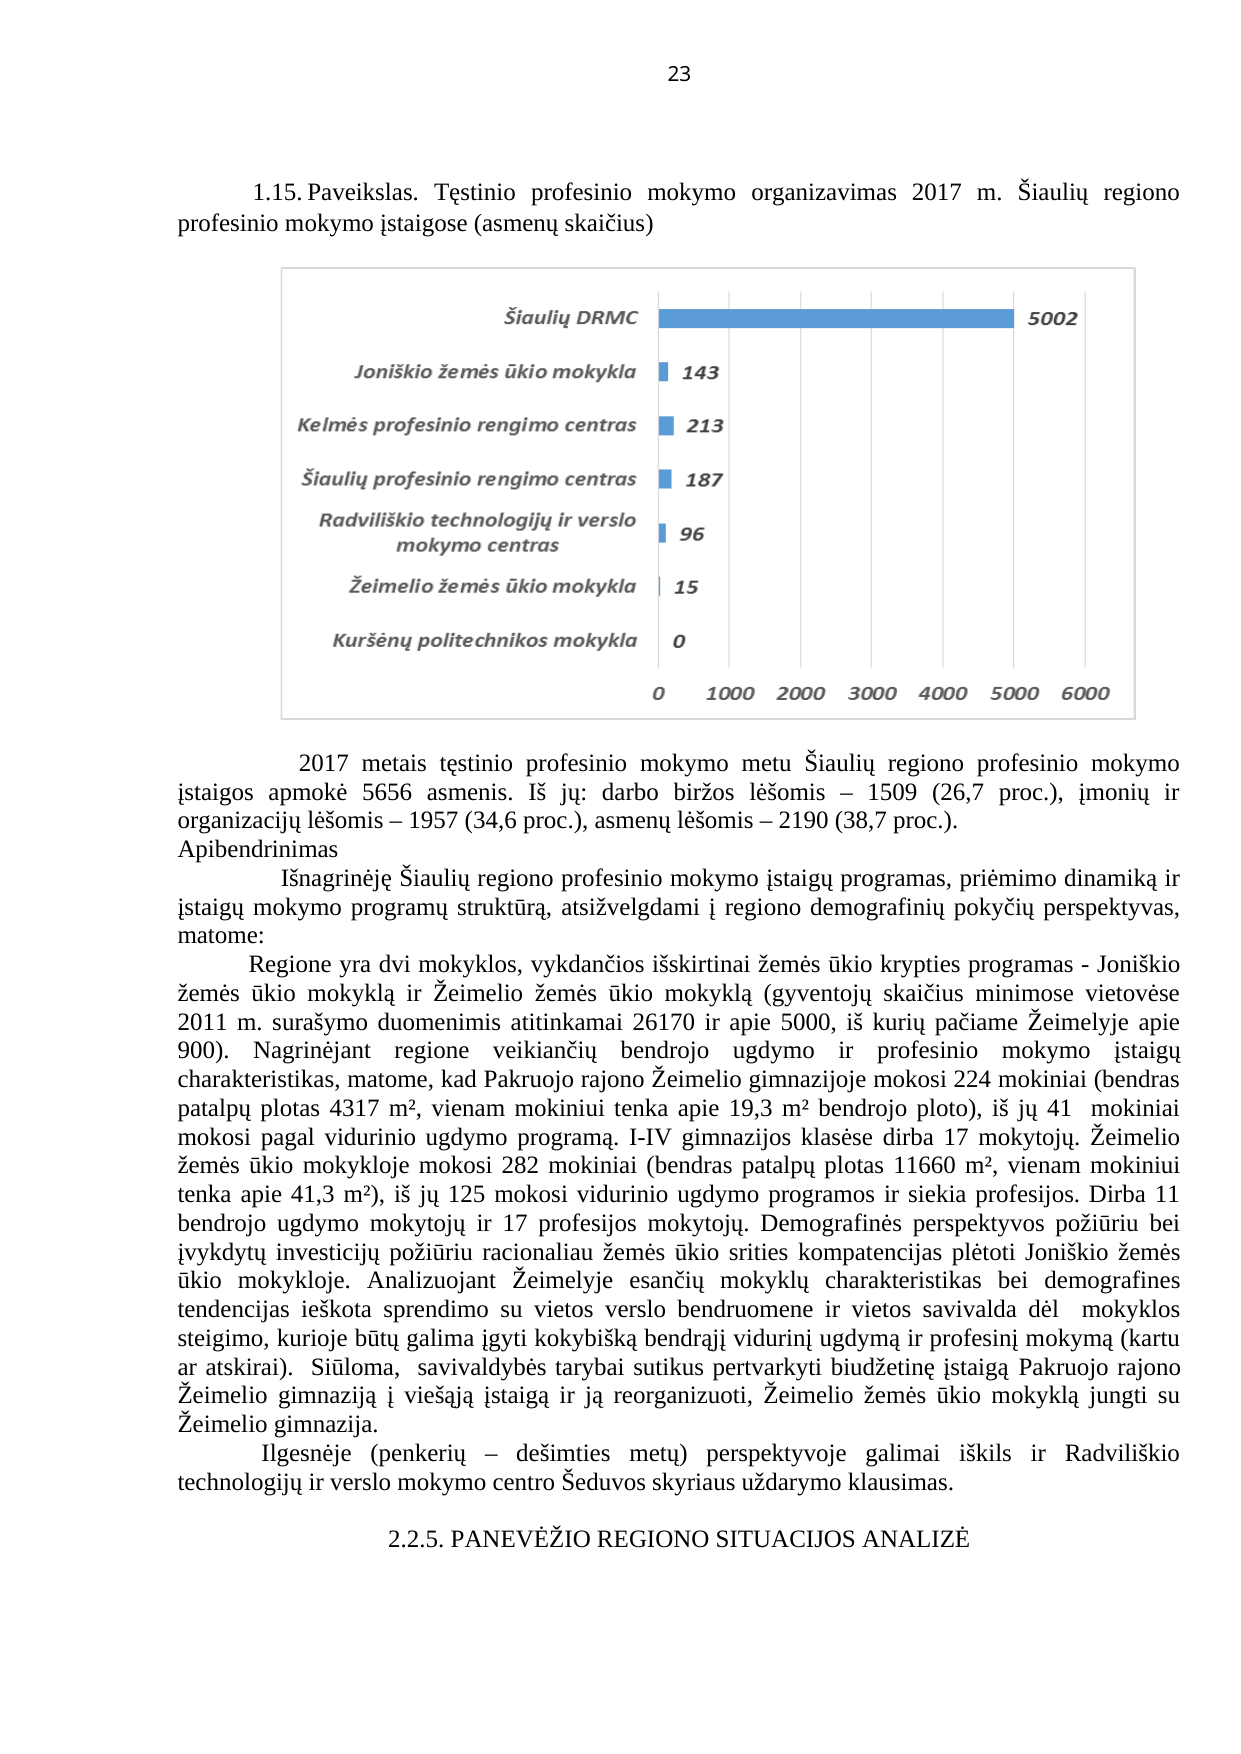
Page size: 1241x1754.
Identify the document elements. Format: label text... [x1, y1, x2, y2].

text 2.2.5. PANEVĖŽIO REGIONO SITUACIJOS ANALIZĖ [177, 1524, 1181, 1553]
text Išnagrinėję Šiaulių regiono profesinio mokymo įstaigų programas, priėmimo dinamiką ir įstaigų mokymo programų struktūrą, atsižvelgdami į regiono demografinių pokyčių perspektyvas, matome: [177, 863, 1181, 949]
text Apibendrinimas [177, 834, 1181, 863]
text 2017 metais tęstinio profesinio mokymo metu Šiaulių regiono profesinio mokymo įstaigos apmokė 5656 asmenis. Iš jų: darbo biržos lėšomis – 1509 (26,7 proc.), įmonių ir organizacijų lėšomis – 1957 (34,6 proc.), asmenų lėšomis – 2190 (38,7 proc.). [177, 748, 1181, 834]
text Ilgesnėje (penkerių – dešimties metų) perspektyvoje galimai iškils ir Radviliškio technologijų ir verslo mokymo centro Šeduvos skyriaus uždarymo klausimas. [177, 1438, 1181, 1495]
text 1.15. Paveikslas. Tęstinio profesinio mokymo organizavimas 2017 m. Šiaulių regiono profesinio mokymo įstaigose (asmenų skaičius) [177, 177, 1181, 237]
text Regione yra dvi mokyklos, vykdančios išskirtinai žemės ūkio krypties programas - Joniškio žemės ūkio mokyklą ir Žeimelio žemės ūkio mokyklą (gyventojų skaičius minimose vietovėse 2011 m. surašymo duomenimis atitinkamai 26170 ir apie 5000, iš kurių pačiame Žeimelyje apie 900). Nagrinėjant regione veikiančių bendrojo ugdymo ir profesinio mokymo įstaigų charakteristikas, matome, kad Pakruojo rajono Žeimelio gimnazijoje mokosi 224 mokiniai (bendras patalpų plotas 4317 m², vienam mokiniui tenka apie 19,3 m² bendrojo ploto), iš jų 41 mokiniai mokosi pagal vidurinio ugdymo programą. I-IV gimnazijos klasėse dirba 17 mokytojų. Žeimelio žemės ūkio mokykloje mokosi 282 mokiniai (bendras patalpų plotas 11660 m², vienam mokiniui tenka apie 41,3 m²), iš jų 125 mokosi vidurinio ugdymo programos ir siekia profesijos. Dirba 11 bendrojo ugdymo mokytojų ir 17 profesijos mokytojų. Demografinės perspektyvos požiūriu bei įvykdytų investicijų požiūriu racionaliau žemės ūkio srities kompatencijas plėtoti Joniškio žemės ūkio mokykloje. Analizuojant Žeimelyje esančių mokyklų charakteristikas bei demografines tendencijas ieškota sprendimo su vietos verslo bendruomene ir vietos savivalda dėl mokyklos steigimo, kurioje būtų galima įgyti kokybišką bendrąjį vidurinį ugdymą ir profesinį mokymą (kartu ar atskirai). Siūloma, savivaldybės tarybai sutikus pertvarkyti biudžetinę įstaigą Pakruojo rajono Žeimelio gimnaziją į viešąją įstaigą ir ją reorganizuoti, Žeimelio žemės ūkio mokyklą jungti su Žeimelio gimnazija. [177, 949, 1181, 1438]
